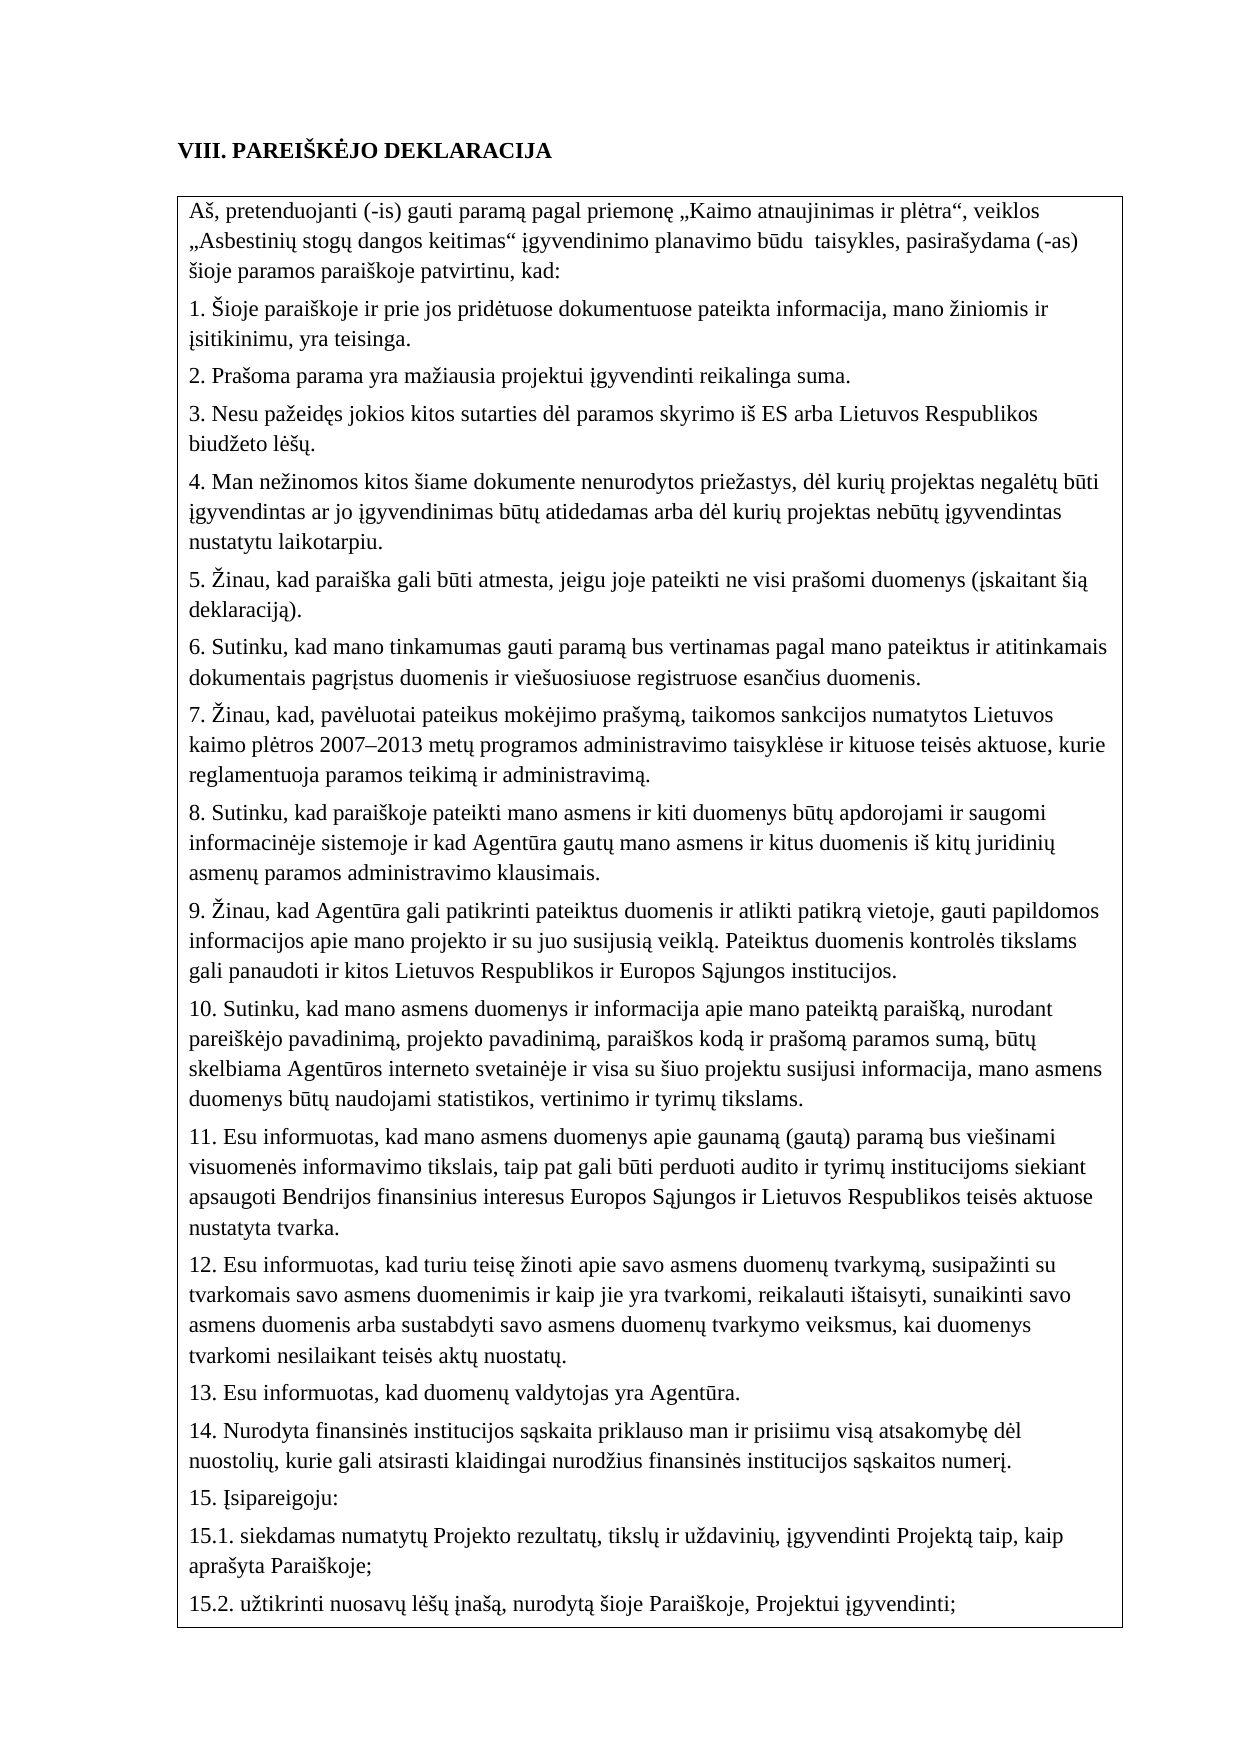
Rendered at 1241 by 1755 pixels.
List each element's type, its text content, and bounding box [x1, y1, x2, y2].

text VIII. PAREIŠKĖJO DEKLARACIJA [177, 137, 1122, 164]
table_header Aš, pretenduojanti (-is) gauti paramą pagal priemonę „Kaimo atnaujinimas ir plėtra“, veiklos „Asbestinių stogų dangos keitimas“ įgyvendinimo planavimo būdu taisykles, pasirašydama (-as) šioje paramos paraiškoje patvirtinu, kad: 1. Šioje paraiškoje ir prie jos pridėtuose dokumentuose pateikta informacija, mano žiniomis ir įsitikinimu, yra teisinga. 2. Prašoma parama yra mažiausia projektui įgyvendinti reikalinga suma. 3. Nesu pažeidęs jokios kitos sutarties dėl paramos skyrimo iš ES arba Lietuvos Respublikos biudžeto lėšų. 4. Man nežinomos kitos šiame dokumente nenurodytos priežastys, dėl kurių projektas negalėtų būti įgyvendintas ar jo įgyvendinimas būtų atidedamas arba dėl kurių projektas nebūtų įgyvendintas nustatytu laikotarpiu. 5. Žinau, kad paraiška gali būti atmesta, jeigu joje pateikti ne visi prašomi duomenys (įskaitant šią deklaraciją). 6. Sutinku, kad mano tinkamumas gauti paramą bus vertinamas pagal mano pateiktus ir atitinkamais dokumentais pagrįstus duomenis ir viešuosiuose registruose esančius duomenis. 7. Žinau, kad, pavėluotai pateikus mokėjimo prašymą, taikomos sankcijos numatytos Lietuvos kaimo plėtros 2007–2013 metų programos administravimo taisyklėse ir kituose teisės aktuose, kurie reglamentuoja paramos teikimą ir administravimą. 8. Sutinku, kad paraiškoje pateikti mano asmens ir kiti duomenys būtų apdorojami ir saugomi informacinėje sistemoje ir kad Agentūra gautų mano asmens ir kitus duomenis iš kitų juridinių asmenų paramos administravimo klausimais. 9. Žinau, kad Agentūra gali patikrinti pateiktus duomenis ir atlikti patikrą vietoje, gauti papildomos informacijos apie mano projekto ir su juo susijusią veiklą. Pateiktus duomenis kontrolės tikslams gali panaudoti ir kitos Lietuvos Respublikos ir Europos Sąjungos institucijos. 10. Sutinku, kad mano asmens duomenys ir informacija apie mano pateiktą paraišką, nurodant pareiškėjo pavadinimą, projekto pavadinimą, paraiškos kodą ir prašomą paramos sumą, būtų skelbiama Agentūros interneto svetainėje ir visa su šiuo projektu susijusi informacija, mano asmens duomenys būtų naudojami statistikos, vertinimo ir tyrimų tikslams. 11. Esu informuotas, kad mano asmens duomenys apie gaunamą (gautą) paramą bus viešinami visuomenės informavimo tikslais, taip pat gali būti perduoti audito ir tyrimų institucijoms siekiant apsaugoti Bendrijos finansinius interesus Europos Sąjungos ir Lietuvos Respublikos teisės aktuose nustatyta tvarka. 12. Esu informuotas, kad turiu teisę žinoti apie savo asmens duomenų tvarkymą, susipažinti su tvarkomais savo asmens duomenimis ir kaip jie yra tvarkomi, reikalauti ištaisyti, sunaikinti savo asmens duomenis arba sustabdyti savo asmens duomenų tvarkymo veiksmus, kai duomenys tvarkomi nesilaikant teisės aktų nuostatų. 13. Esu informuotas, kad duomenų valdytojas yra Agentūra. 14. Nurodyta finansinės institucijos sąskaita priklauso man ir prisiimu visą atsakomybę dėl nuostolių, kurie gali atsirasti klaidingai nurodžius finansinės institucijos sąskaitos numerį. 15. Įsipareigoju: 15.1. siekdamas numatytų Projekto rezultatų, tikslų ir uždavinių, įgyvendinti Projektą taip, kaip aprašyta Paraiškoje; 15.2. užtikrinti nuosavų lėšų įnašą, nurodytą šioje Paraiškoje, Projektui įgyvendinti; 15.3. raštu pranešti Agentūrai apie visus galimus nukrypimus nuo planuoto Projekto įgyvendinimo. Žinau, kad jokie su Agentūra raštu nesuderinti nukrypimai nuo planuoto Projekto įgyvendinimo, keičiantys Projekto apimtį, Projekto investicijas, Paramos dalių išdėstymą bei dydį, mokėjimo prašymų pateikimo tvarką, pakeitimai, kuriais pratęsiamas Projekto įgyvendinimo laikotarpis ar kitaip keičiamas Projektas, ar Paraiškoje bei sprendime skirti Paramą nustatomi Paramos gavėjo įsipareigojimai yra neleidžiami; 15.4. be Agentūros rašytinio sutikimo neįkeisti turto, kuriam įsigyti yra suteikiama parama, penkerius metus nuo sprendimo skirti paramą priėmimo datos (leidimą įkeisti turtą Agentūra gali suteikti tik tiems paramos gavėjams, kurie paraiškoje banko paskolą įvardijo kaip vieną iš projekto finansavimo šaltinių); 15.5. jeigu stogo danga bus sunaikinta arba sugadinta, atstatyti jį savo lėšomis; 15.6. įsigyti prekes, paslaugas ar darbus, kuriems įsigyti suteikiama Parama, laikydamasis Didžiausiųjų įkainių tinkamoms finansuoti išlaidoms pagal Lietuvos kaimo plėtros 2007–2013 metų programos priemones nustatymo metodikos (toliau – Metodika), patvirtintos Lietuvos Respublikos žemės ūkio ministro 2007 m. liepos 11 d. įsakymu Nr. 3D-330;. Prekes, paslaugas ar darbus, kuriems pagal Metodiką nėra nustatyti didžiausieji įkainiai, įsigysiu laikydamasis Projekto vykdytojo, pretenduojančio gauti paramą iš Europos žemės ūkio fondo kaimo plėtrai pagal Lietuvos kaimo plėtros 2007–2013 metų programos priemones, prekių, paslaugų ar darbų pirkimo taisyklių, patvirtintų Lietuvos Respublikos žemės ūkio ministro 2007 m. balandžio 5 d. įsakymu Nr. 3D-150, nuostatų. Įvykdyto (-ų) konkurso (-ų) ir (arba) apklausos (-ų) dokumentaciją pateiksiu Agentūrai įvertinti prieš teikdamas atitinkamą mokėjimo prašymą. Žinau, kad, netinkamai atlikus pirkimo procedūras, lėšos yra nekompensuojamos; 15.7. ne vėliau kaip per 10 (dešimt) darbo dienų grąžinti Agentūrai gautą didesnę, nei numatyta Sprendime skirti Paramą, Paramos sumą arba dėl klaidos gautų lėšų sumą, nuo lėšų gavimo dienos; 15.8. gavęs Agentūros sprendimą dėl paramos neskyrimo, paramos išmokėjimo sustabdymo, paramos sumažinimo, dėl paramos mokėjimo nutraukimo ir (arba) reikalavimo grąžinti paramos lėšas ar jų dalį, per sprendime nustatytą terminą įvykdyti sprendime išvardytus reikalavimus ir (arba) grąžinti paramos lėšas į sprendime nurodytą sąskaitą, o apie reikalavimų įvykdymą raštu informuoti Agentūrą; 15.9. vykdyti visuomenės informavimo ir Paramos viešinimo veiksmus vadovaudamasis Informavimo apie Lietuvos kaimo plėtros 2007–2013 metų programą ir suteiktos paramos viešinimo taisyklėmis, patvirtintomis Lietuvos Respublikos žemės ūkio ministro 2007 m. balandžio 26 d. įsakymu Nr. 3D-191; 15.10. įvykdyti Paraiškoje numatytus įsipareigojimus, susijusius su Projekto rezultatais ir pasiekimais; 15.11. ne vėliau kaip per dešimt darbo dienų pranešti Agentūrai apie bet kurių duomenų, pateiktų šioje paraiškoje, taip pat apie savo rekvizitų pasikeitimus; 15.12. bendradarbiauti su Projektą kontroliuojančiais asmenimis, laiku teikti jiems visą prašomą informaciją, sudaryti sąlygas tikrinti Projekto įgyvendinimą vietoje ir savo veiklą, susipažinti su dokumentais, susijusiais su Projekto vykdymu; 15.13. Agentūros nustatytais terminais teikti jai papildomą informaciją, pagrindimo dokumentus, šalinti mokėjimo prašymų (-o), Projekto įgyvendinimo ataskaitų (-os) trūkumus bei kitus nustatytus neatitikimus; 15.14. Agentūrai nustačius šios Paraiškos vykdymo pažeidimus, per Agentūros nustatytą terminą ištaisyti padarytus pažeidimus arba pateikti reikalaujamą informaciją, o Agentūrai arba ŽŪM priėmus sprendimą neteikti Paramos, sustabdyti Paramos teikimą ar nutraukti Paramos mokėjimą ir (arba) grąžinti jau sumokėtas lėšas, šiame sprendime nustatytu laiku grąžinti reikalaujamą Paramos dalį ar visą gautą Paramos sumą ir sumokėti sprendime grąžinti Paramą nurodytas palūkanas, numatytas Grąžintinų lėšų, susidariusių įgyvendinant Europos Sąjungos žemės ūkio fondų priemones, administravimo taisyklėse, patvirtintose Lietuvos Respublikos Vyriausybės nutarimu Nr. 137, kurių dydis nustatomas vadovaujantis Lietuvos Respublikos žemės ūkio ministro įsakymu kiekvieną ketvirtį, jeigu Europos Sąjungos teisės aktai nenustato kitaip; 15.15. neperleisti jokių savo teisių ir įsipareigojimų, kylančių iš šios Paraiškos, tretiesiems asmenims be rašytinio Agentūros sutikimo; 15.16. nuo paramos pagal šią paraišką gavimo momento vykdyti visus įsipareigojimus ir reikalavimus, nustatytus 2005 m. rugsėjo 20 d. Tarybos reglamente (EB) Nr. 1698/2005 dėl Europos žemės ūkio fondo kaimo plėtrai (EŽŪFKP) paramos kaimo plėtrai (OL 2005 L 277, p. 1) su paskutiniais pakeitimais, padarytais 2009 m. gegužės 25 d. Tarybos reglamentu (EB) Nr. 473/2009 (OL 2009 L 144, p.3), Programoje, Lietuvos kaimo plėtros 2007–2013 metų programos administravimo taisyklėse, kol projektas pagal šią paraišką bus galutinai įgyvendintas. Pasikeitus teisės aktų, reglamentuojančių paramos teikimą ir administravimą, nuostatoms, nuo pat jų įsigaliojimo dienos įsipareigoju vykdyti projektą pagal šią paraišką laikantis pasikeitusių teisės aktų reikalavimų ir prisiimti visą atsakomybę už iš to kylančias pasekmes. 16. Žinau, kad jei netinkamai vykdysiu projektą pagal šią paraišką ar kitaip pažeisiu teisės aktų, reglamentuojančių paramos teikimą ir administravimą, reikalavimus, man gali būti taikomos teisės aktų numatytos sankcijos. (pareiškėjo arba jo įgalioto asmens (parašas) (vardas, pavardė) pareigų pavadinimas [178, 197, 1122, 1627]
